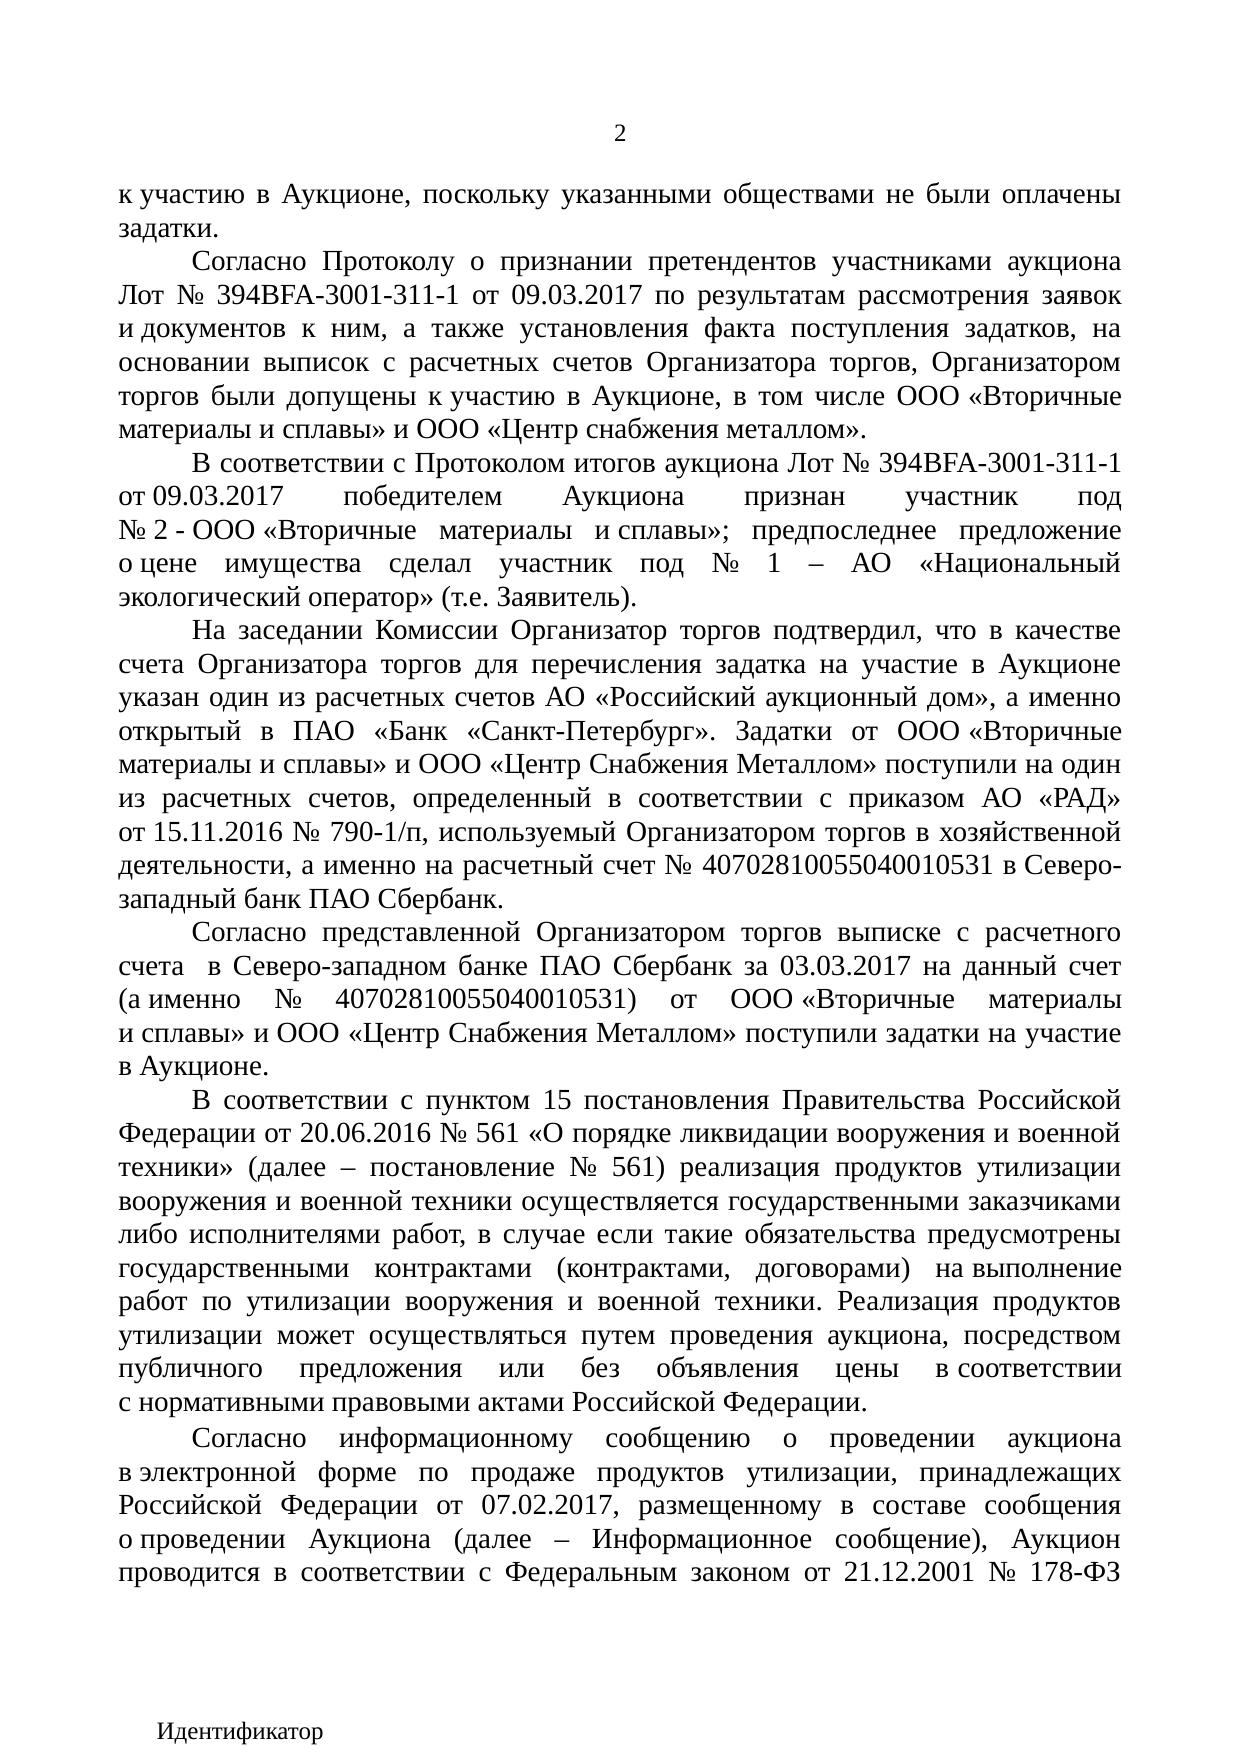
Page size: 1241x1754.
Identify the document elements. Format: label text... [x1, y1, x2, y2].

text к участию в Аукционе, поскольку указанными обществами не были оплачены задатки. [118, 176, 1122, 243]
text Согласно представленной Организатором торгов выписке с расчетного счета в Северо-западном банке ПАО Сбербанк за 03.03.2017 на данный счет (а именно № 40702810055040010531) от ООО «Вторичные материалы и сплавы» и ООО «Центр Снабжения Металлом» поступили задатки на участие в Аукционе. [118, 914, 1122, 1082]
text Согласно Протоколу о признании претендентов участниками аукциона Лот № 394BFA-3001-311-1 от 09.03.2017 по результатам рассмотрения заявок и документов к ним, а также установления факта поступления задатков, на основании выписок с расчетных счетов Организатора торгов, Организатором торгов были допущены к участию в Аукционе, в том числе ООО «Вторичные материалы и сплавы» и ООО «Центр снабжения металлом». [118, 243, 1122, 445]
text В соответствии с пунктом 15 постановления Правительства Российской Федерации от 20.06.2016 № 561 «О порядке ликвидации вооружения и военной техники» (далее – постановление № 561) реализация продуктов утилизации вооружения и военной техники осуществляется государственными заказчиками либо исполнителями работ, в случае если такие обязательства предусмотрены государственными контрактами (контрактами, договорами) на выполнение работ по утилизации вооружения и военной техники. Реализация продуктов утилизации может осуществляться путем проведения аукциона, посредством публичного предложения или без объявления цены в соответствии с нормативными правовыми актами Российской Федерации. [118, 1082, 1122, 1417]
text Согласно информационному сообщению о проведении аукциона в электронной форме по продаже продуктов утилизации, принадлежащих Российской Федерации от 07.02.2017, размещенному в составе сообщения о проведении Аукциона (далее – Информационное сообщение), Аукцион проводится в соответствии с Федеральным законом от 21.12.2001 № 178-ФЗ [118, 1420, 1122, 1588]
text В соответствии с Протоколом итогов аукциона Лот № 394BFA-3001-311-1 от 09.03.2017 победителем Аукциона признан участник под № 2 - ООО «Вторичные материалы и сплавы»; предпоследнее предложение о цене имущества сделал участник под № 1 – АО «Национальный экологический оператор» (т.е. Заявитель). [118, 445, 1122, 612]
text На заседании Комиссии Организатор торгов подтвердил, что в качестве счета Организатора торгов для перечисления задатка на участие в Аукционе указан один из расчетных счетов АО «Российский аукционный дом», а именно открытый в ПАО «Банк «Санкт-Петербург». Задатки от ООО «Вторичные материалы и сплавы» и ООО «Центр Снабжения Металлом» поступили на один из расчетных счетов, определенный в соответствии с приказом АО «РАД» от 15.11.2016 № 790-1/п, используемый Организатором торгов в хозяйственной деятельности, а именно на расчетный счет № 40702810055040010531 в Северо-западный банк ПАО Сбербанк. [118, 612, 1122, 914]
